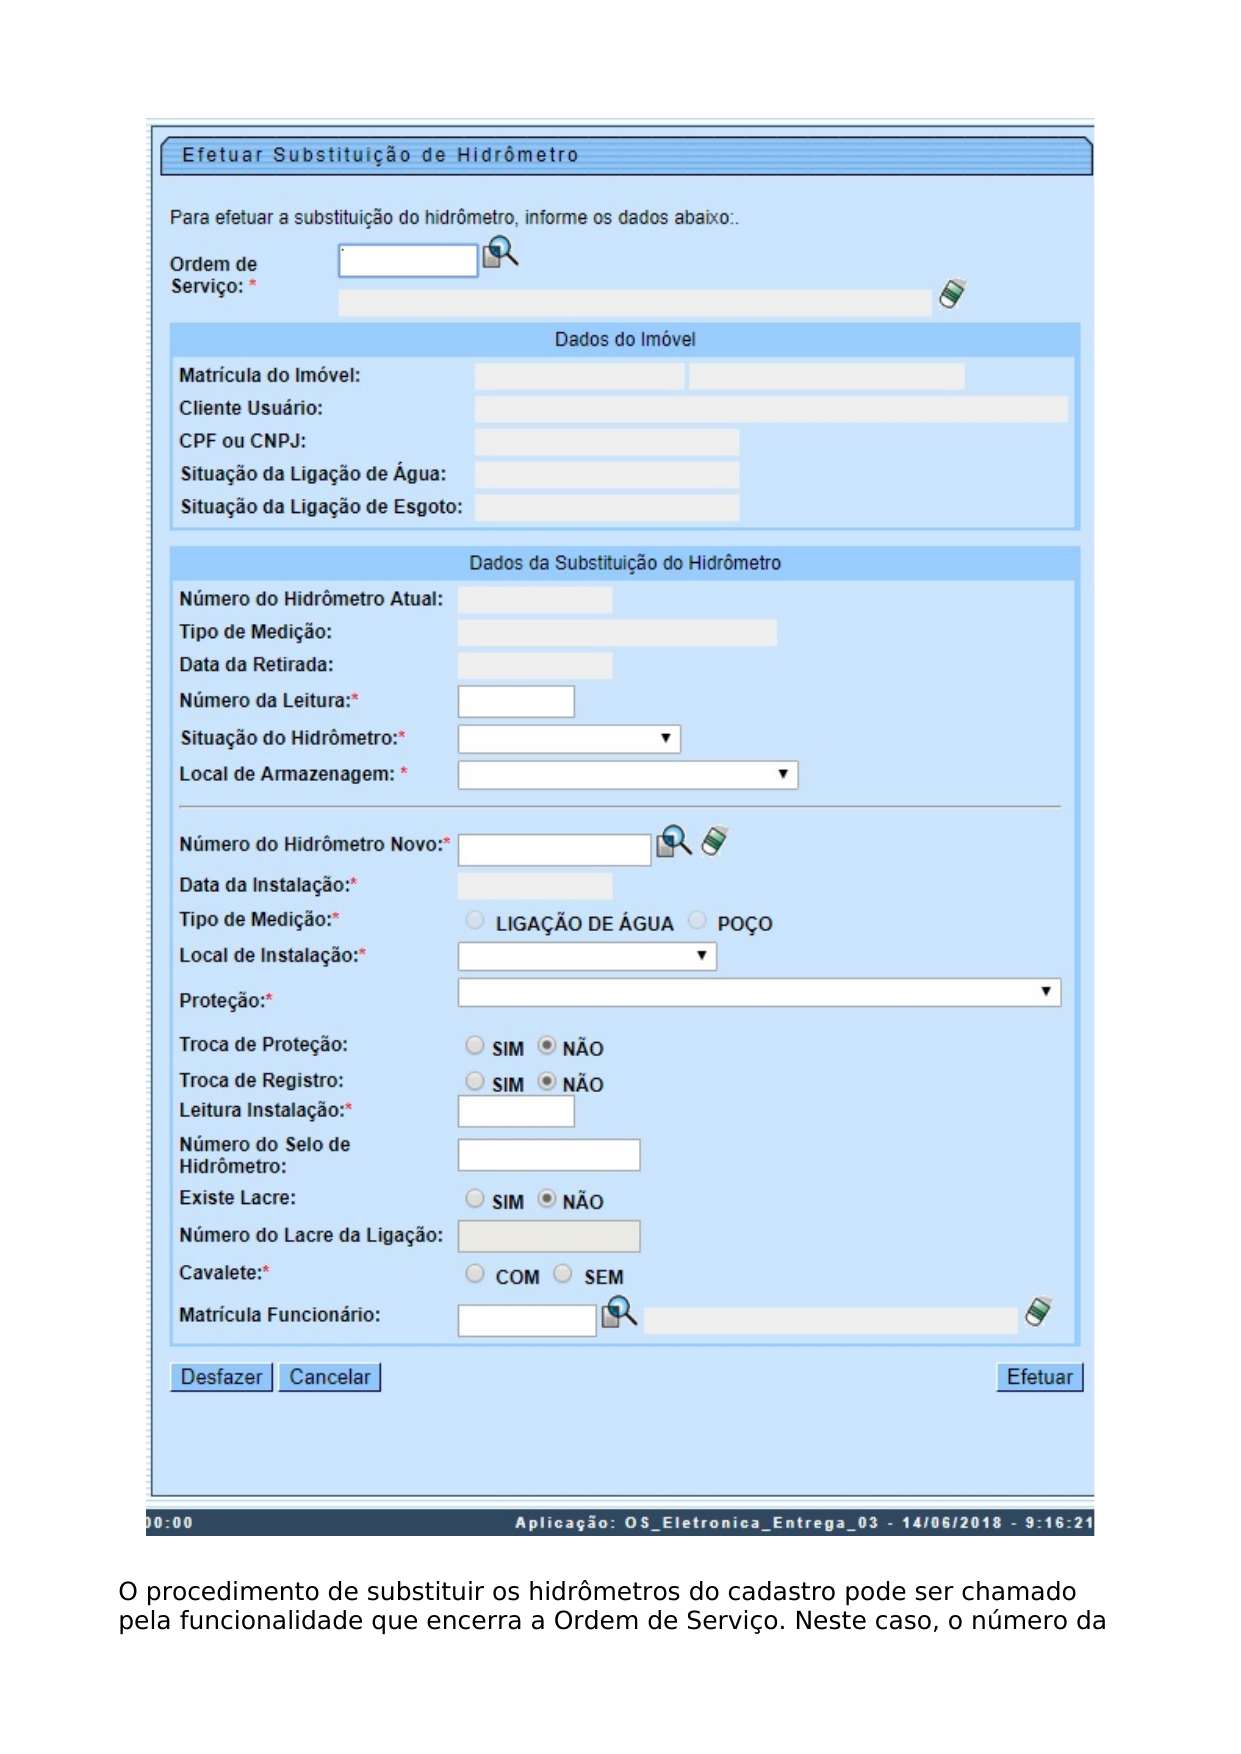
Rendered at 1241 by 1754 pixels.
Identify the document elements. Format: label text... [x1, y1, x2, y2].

picture [146, 118, 1095, 1536]
text O procedimento de substituir os hidrômetros do cadastro pode ser chamado pela funcionalidade que encerra a Ordem de Serviço. Neste caso, o número da [118, 1577, 1122, 1635]
